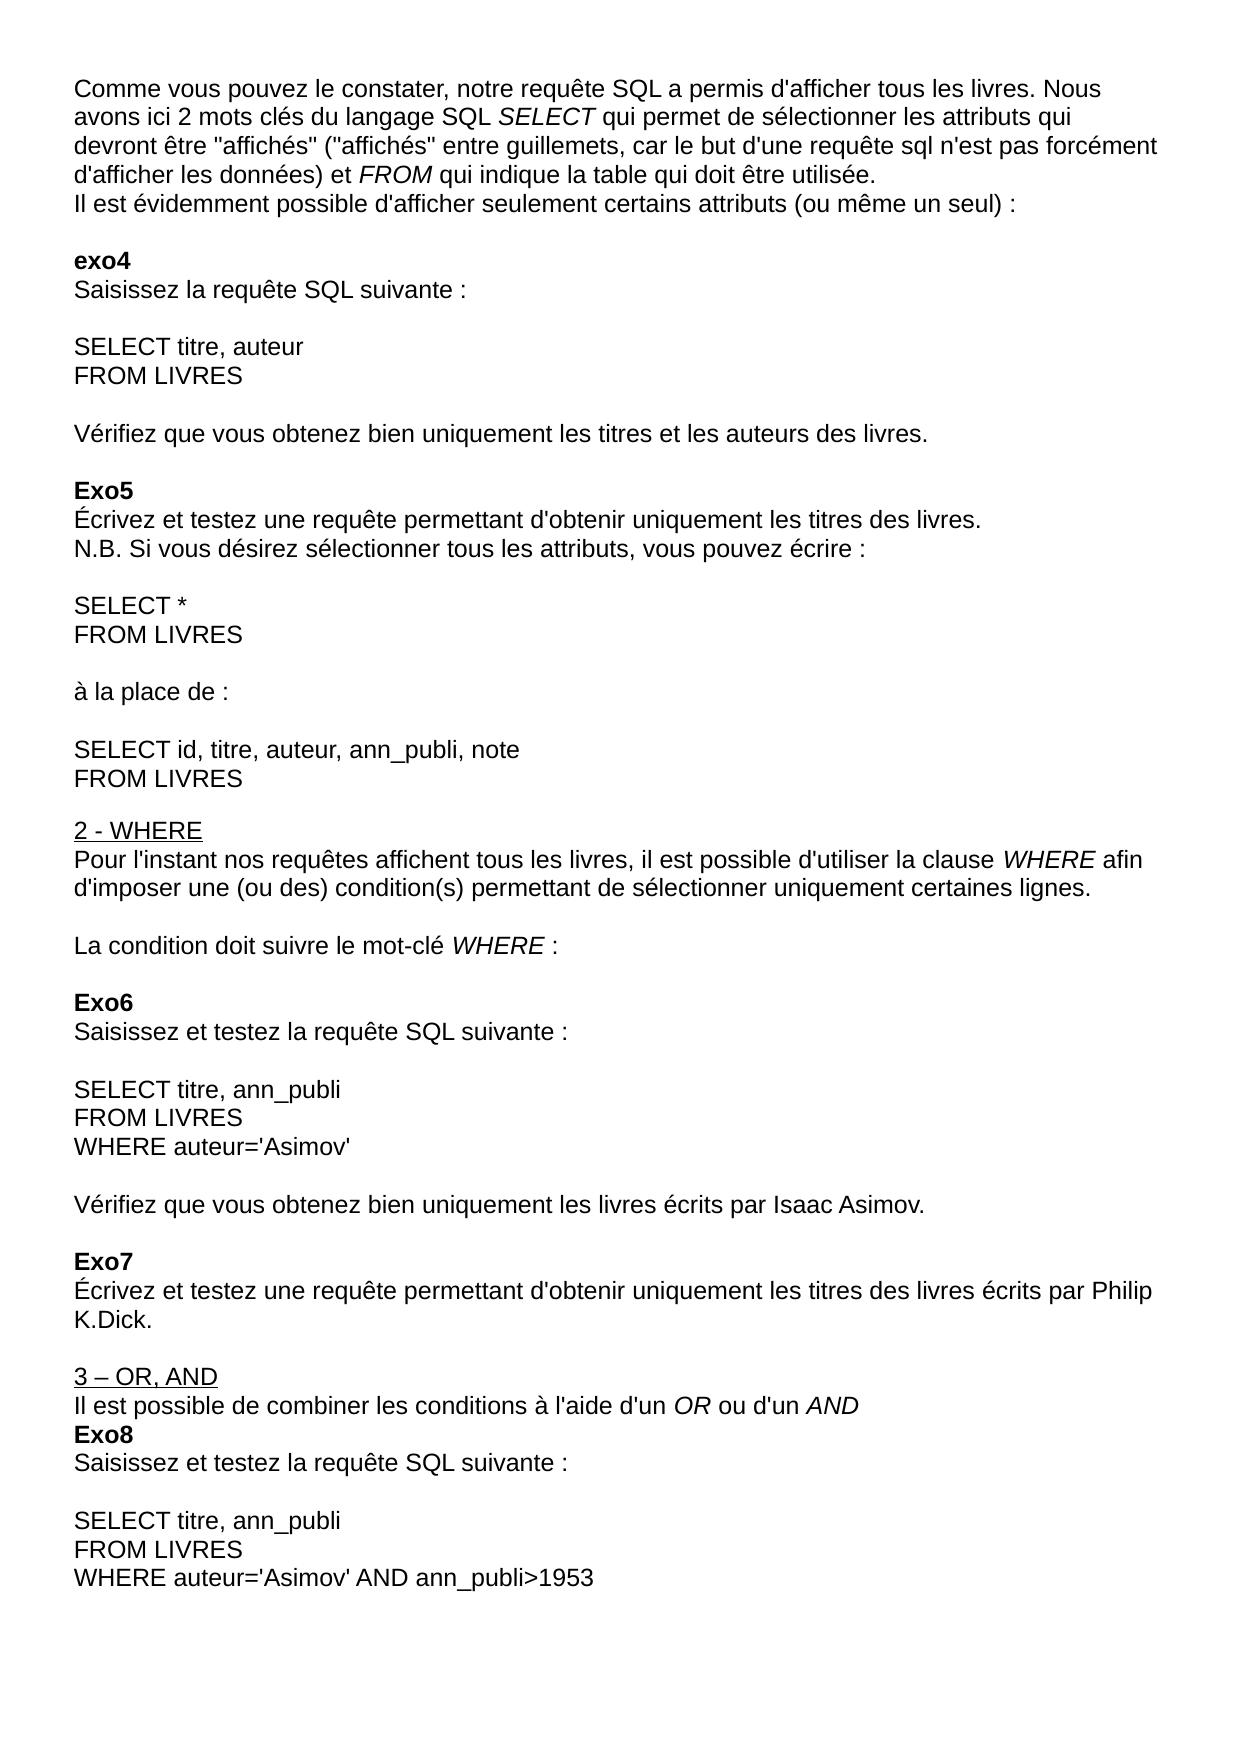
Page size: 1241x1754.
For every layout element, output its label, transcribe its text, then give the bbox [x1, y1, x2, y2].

text Pour l'instant nos requêtes affichent tous les livres, il est possible d'utiliser la clause WHERE afin d'imposer une (ou des) condition(s) permettant de sélectionner uniquement certaines lignes. [73, 845, 1160, 902]
subtitle Exo6 [73, 988, 1160, 1017]
text FROM LIVRES [73, 1103, 1160, 1132]
text Écrivez et testez une requête permettant d'obtenir uniquement les titres des livres écrits par Philip K.Dick. [73, 1276, 1160, 1333]
text FROM LIVRES [73, 620, 1160, 648]
text FROM LIVRES [73, 763, 1160, 792]
text FROM LIVRES [73, 1535, 1160, 1563]
text La condition doit suivre le mot-clé WHERE : [73, 931, 1160, 960]
text Comme vous pouvez le constater, notre requête SQL a permis d'afficher tous les livres. Nous avons ici 2 mots clés du langage SQL SELECT qui permet de sélectionner les attributs qui devront être "affichés" ("affichés" entre guillemets, car le but d'une requête sql n'est pas forcément d'afficher les données) et FROM qui indique la table qui doit être utilisée. [73, 73, 1160, 188]
subtitle Exo8 [73, 1420, 1160, 1448]
text 3 – OR, AND [73, 1362, 1160, 1391]
text SELECT titre, auteur [73, 332, 1160, 361]
text Écrivez et testez une requête permettant d'obtenir uniquement les titres des livres. [73, 505, 1160, 533]
text Vérifiez que vous obtenez bien uniquement les livres écrits par Isaac Asimov. [73, 1190, 1160, 1218]
text à la place de : [73, 677, 1160, 706]
text SELECT titre, ann_publi [73, 1506, 1160, 1535]
text N.B. Si vous désirez sélectionner tous les attributs, vous pouvez écrire : [73, 533, 1160, 562]
subtitle Exo7 [73, 1247, 1160, 1276]
text WHERE auteur='Asimov' AND ann_publi>1953 [73, 1563, 1160, 1592]
text Il est évidemment possible d'afficher seulement certains attributs (ou même un seul) : [73, 188, 1160, 217]
text FROM LIVRES [73, 361, 1160, 390]
text Il est possible de combiner les conditions à l'aide d'un OR ou d'un AND [73, 1391, 1160, 1420]
text 2 - WHERE [73, 816, 1160, 845]
text SELECT id, titre, auteur, ann_publi, note [73, 735, 1160, 763]
text Vérifiez que vous obtenez bien uniquement les titres et les auteurs des livres. [73, 418, 1160, 447]
text SELECT * [73, 591, 1160, 620]
text Saisissez la requête SQL suivante : [73, 275, 1160, 303]
text Saisissez et testez la requête SQL suivante : [73, 1017, 1160, 1046]
subtitle exo4 [73, 246, 1160, 275]
text WHERE auteur='Asimov' [73, 1132, 1160, 1161]
text Saisissez et testez la requête SQL suivante : [73, 1448, 1160, 1477]
text SELECT titre, ann_publi [73, 1075, 1160, 1103]
subtitle Exo5 [73, 476, 1160, 505]
